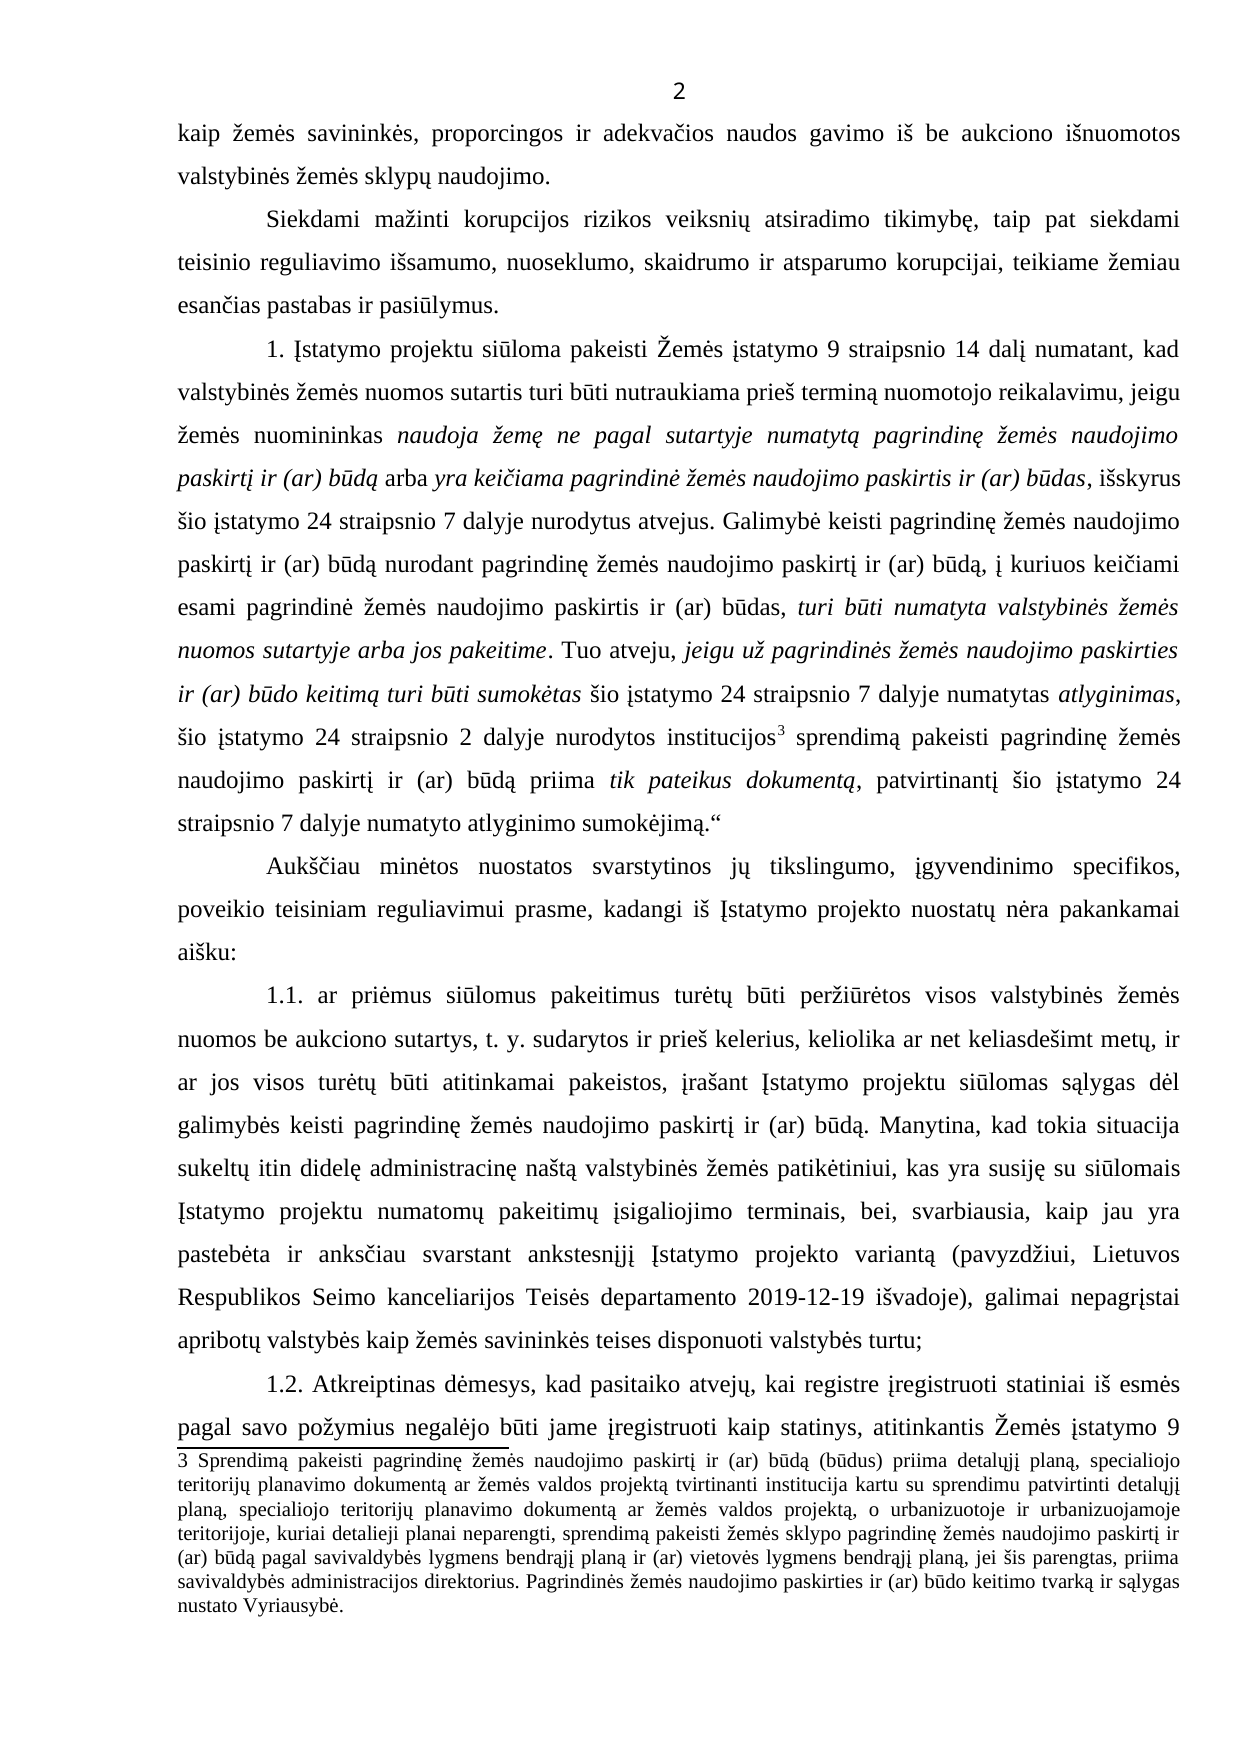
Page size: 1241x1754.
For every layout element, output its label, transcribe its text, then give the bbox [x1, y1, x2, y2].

text 1. Įstatymo projektu siūloma pakeisti Žemės įstatymo 9 straipsnio 14 dalį numatant, kad valstybinės žemės nuomos sutartis turi būti nutraukiama prieš terminą nuomotojo reikalavimu, jeigu žemės nuomininkas naudoja žemę ne pagal sutartyje numatytą pagrindinę žemės naudojimo paskirtį ir (ar) būdą arba yra keičiama pagrindinė žemės naudojimo paskirtis ir (ar) būdas, išskyrus šio įstatymo 24 straipsnio 7 dalyje nurodytus atvejus. Galimybė keisti pagrindinę žemės naudojimo paskirtį ir (ar) būdą nurodant pagrindinę žemės naudojimo paskirtį ir (ar) būdą, į kuriuos keičiami esami pagrindinė žemės naudojimo paskirtis ir (ar) būdas, turi būti numatyta valstybinės žemės nuomos sutartyje arba jos pakeitime. Tuo atveju, jeigu už pagrindinės žemės naudojimo paskirties ir (ar) būdo keitimą turi būti sumokėtas šio įstatymo 24 straipsnio 7 dalyje numatytas atlyginimas, šio įstatymo 24 straipsnio 2 dalyje nurodytos institucijos sprendimą pakeisti pagrindinę žemės naudojimo paskirtį ir (ar) būdą priima tik pateikus dokumentą, patvirtinantį šio įstatymo 24 straipsnio 7 dalyje numatyto atlyginimo sumokėjimą.“ [177, 334, 1181, 837]
text kaip žemės savininkės, proporcingos ir adekvačios naudos gavimo iš be aukciono išnuomotos valstybinės žemės sklypų naudojimo. [177, 118, 1181, 190]
text 1.1. ar priėmus siūlomus pakeitimus turėtų būti peržiūrėtos visos valstybinės žemės nuomos be aukciono sutartys, t. y. sudarytos ir prieš kelerius, keliolika ar net keliasdešimt metų, ir ar jos visos turėtų būti atitinkamai pakeistos, įrašant Įstatymo projektu siūlomas sąlygas dėl galimybės keisti pagrindinę žemės naudojimo paskirtį ir (ar) būdą. Manytina, kad tokia situacija sukeltų itin didelę administracinę naštą valstybinės žemės patikėtiniui, kas yra susiję su siūlomais Įstatymo projektu numatomų pakeitimų įsigaliojimo terminais, bei, svarbiausia, kaip jau yra pastebėta ir anksčiau svarstant ankstesnįjį Įstatymo projekto variantą (pavyzdžiui, Lietuvos Respublikos Seimo kanceliarijos Teisės departamento 2019-12-19 išvadoje), galimai nepagrįstai apribotų valstybės kaip žemės savininkės teises disponuoti valstybės turtu; [177, 981, 1181, 1354]
text Sprendimą pakeisti pagrindinę žemės naudojimo paskirtį ir (ar) būdą (būdus) priima detalųjį planą, specialiojo teritorijų planavimo dokumentą ar žemės valdos projektą tvirtinanti institucija kartu su sprendimu patvirtinti detalųjį planą, specialiojo teritorijų planavimo dokumentą ar žemės valdos projektą, o urbanizuotoje ir urbanizuojamoje teritorijoje, kuriai detalieji planai neparengti, sprendimą pakeisti žemės sklypo pagrindinę žemės naudojimo paskirtį ir (ar) būdą pagal savivaldybės lygmens bendrąjį planą ir (ar) vietovės lygmens bendrąjį planą, jei šis parengtas, priima savivaldybės administracijos direktorius. Pagrindinės žemės naudojimo paskirties ir (ar) būdo keitimo tvarką ir sąlygas nustato Vyriausybė. [177, 1448, 1181, 1617]
text Aukščiau minėtos nuostatos svarstytinos jų tikslingumo, įgyvendinimo specifikos, poveikio teisiniam reguliavimui prasme, kadangi iš Įstatymo projekto nuostatų nėra pakankamai aišku: [177, 851, 1181, 966]
text 1.2. Atkreiptinas dėmesys, kad pasitaiko atvejų, kai registre įregistruoti statiniai iš esmės pagal savo požymius negalėjo būti jame įregistruoti kaip statinys, atitinkantis Žemės įstatymo 9 [177, 1369, 1181, 1441]
text Siekdami mažinti korupcijos rizikos veiksnių atsiradimo tikimybę, taip pat siekdami teisinio reguliavimo išsamumo, nuoseklumo, skaidrumo ir atsparumo korupcijai, teikiame žemiau esančias pastabas ir pasiūlymus. [177, 204, 1181, 319]
